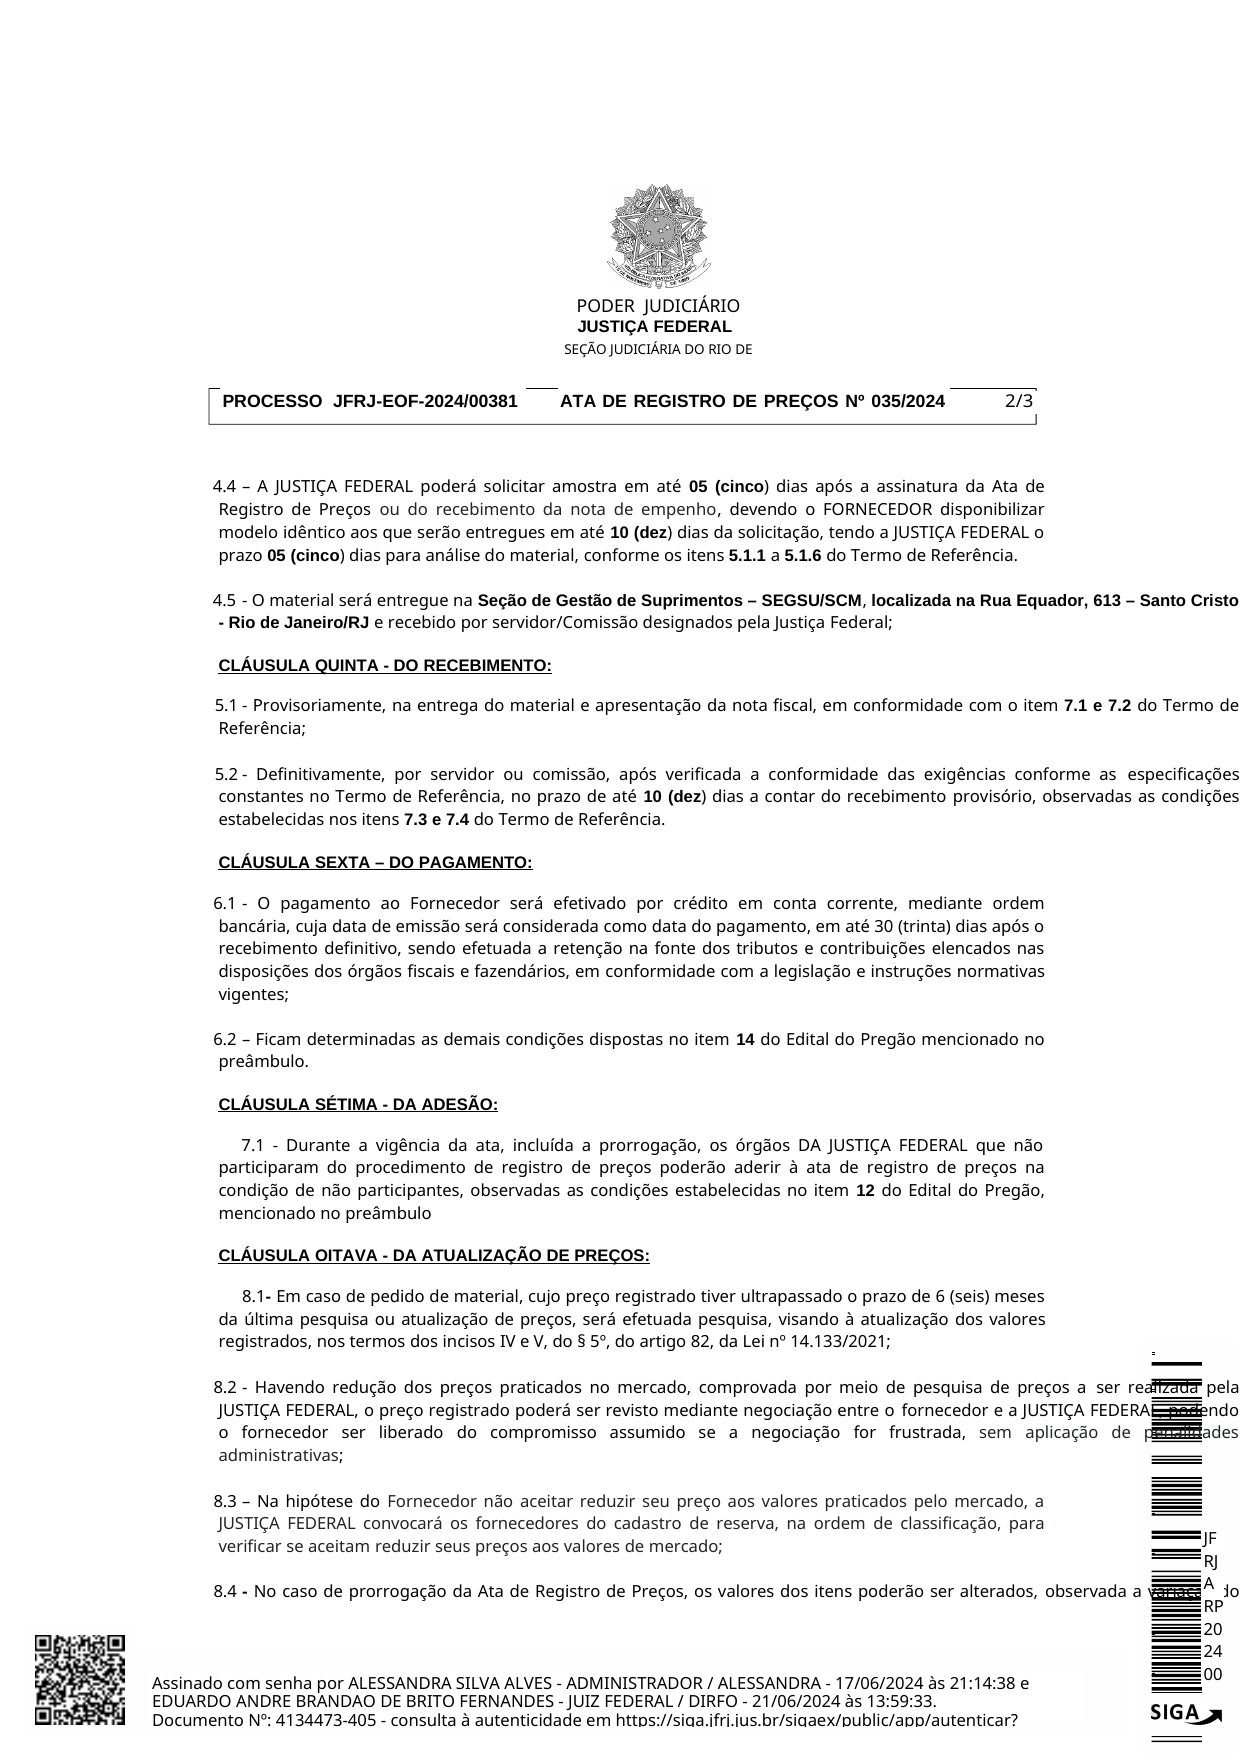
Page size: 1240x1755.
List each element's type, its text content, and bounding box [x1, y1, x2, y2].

subtitle CLÁUSULA SÉTIMA - DA ADESÃO: [218, 1094, 1239, 1114]
list - Definitivamente, por servidor ou comissão, após verificada a conformidade das exigências conforme as especificações constantes no Termo de Referência, no prazo de até 10 (dez) dias a contar do recebimento provisório, observadas as condições estabelecidas nos itens 7.3 e 7.4 do Termo de Referência. [191, 762, 1239, 831]
list - Provisoriamente, na entrega do material e apresentação da nota fiscal, em conformidade com o item 7.1 e 7.2 do Termo de Referência; [191, 694, 1239, 739]
list – Ficam determinadas as demais condições dispostas no item 14 do Edital do Pregão mencionado no preâmbulo. [189, 1027, 1045, 1073]
list - Havendo redução dos preços praticados no mercado, comprovada por meio de pesquisa de preços a ser realizada pela JUSTIÇA FEDERAL, o preço registrado poderá ser revisto mediante negociação entre o fornecedor e a JUSTIÇA FEDERAL, podendo o fornecedor ser liberado do compromisso assumido se a negociação for frustrada, sem aplicação de penalidades administrativas; [190, 1376, 1140, 1466]
list – A JUSTIÇA FEDERAL poderá solicitar amostra em até 05 (cinco) dias após a assinatura da Ata de Registro de Preços ou do recebimento da nota de empenho, devendo o FORNECEDOR disponibilizar modelo idêntico aos que serão entregues em até 10 (dez) dias da solicitação, tendo a JUSTIÇA FEDERAL o prazo 05 (cinco) dias para análise do material, conforme os itens 5.1.1 a 5.1.6 do Termo de Referência. [189, 475, 1045, 566]
list - O material será entregue na Seção de Gestão de Suprimentos – SEGSU/SCM, localizada na Rua Equador, 613 – Santo Cristo - Rio de Janeiro/RJ e recebido por servidor/Comissão designados pela Justiça Federal; [189, 588, 1239, 634]
list – Na hipótese do Fornecedor não aceitar reduzir seu preço aos valores praticados pelo mercado, a JUSTIÇA FEDERAL convocará os fornecedores do cadastro de reserva, na ordem de classificação, para verificar se aceitam reduzir seus preços aos valores de mercado; [190, 1489, 1045, 1557]
list - No caso de prorrogação da Ata de Registro de Preços, os valores dos itens poderão ser alterados, observada a variação do índice IPCA do IBGE dos últimos 12 (doze) meses, contados da apresentação da proposta, ou da concessão do último reajuste, e após realização de pesquisa de preços pela JUSTIÇA FEDERAL. [190, 1579, 1140, 1602]
subtitle CLÁUSULA QUINTA - DO RECEBIMENTO: [218, 656, 1239, 675]
text 7.1 - Durante a vigência da ata, incluída a prorrogação, os órgãos DA JUSTIÇA FEDERAL que não participaram do procedimento de registro de preços poderão aderir à ata de registro de preços na condição de não participantes, observadas as condições estabelecidas no item 12 do Edital do Pregão, mencionado no preâmbulo [218, 1133, 1045, 1224]
list JFRJARP202400035 [1203, 1527, 1224, 1686]
subtitle CLÁUSULA OITAVA - DA ATUALIZAÇÃO DE PREÇOS: [218, 1246, 1239, 1265]
text 8.1- Em caso de pedido de material, cujo preço registrado tiver ultrapassado o prazo de 6 (seis) meses da última pesquisa ou atualização de preços, será efetuada pesquisa, visando à atualização dos valores registrados, nos termos dos incisos IV e V, do § 5º, do artigo 82, da Lei nº 14.133/2021; [218, 1285, 1046, 1353]
list - O pagamento ao Fornecedor será efetivado por crédito em conta corrente, mediante ordem bancária, cuja data de emissão será considerada como data do pagamento, em até 30 (trinta) dias após o recebimento definitivo, sendo efetuada a retenção na fonte dos tributos e contribuições elencados nas disposições dos órgãos fiscais e fazendários, em conformidade com a legislação e instruções normativas vigentes; [189, 891, 1045, 1005]
subtitle CLÁUSULA SEXTA – DO PAGAMENTO: [218, 853, 1239, 872]
